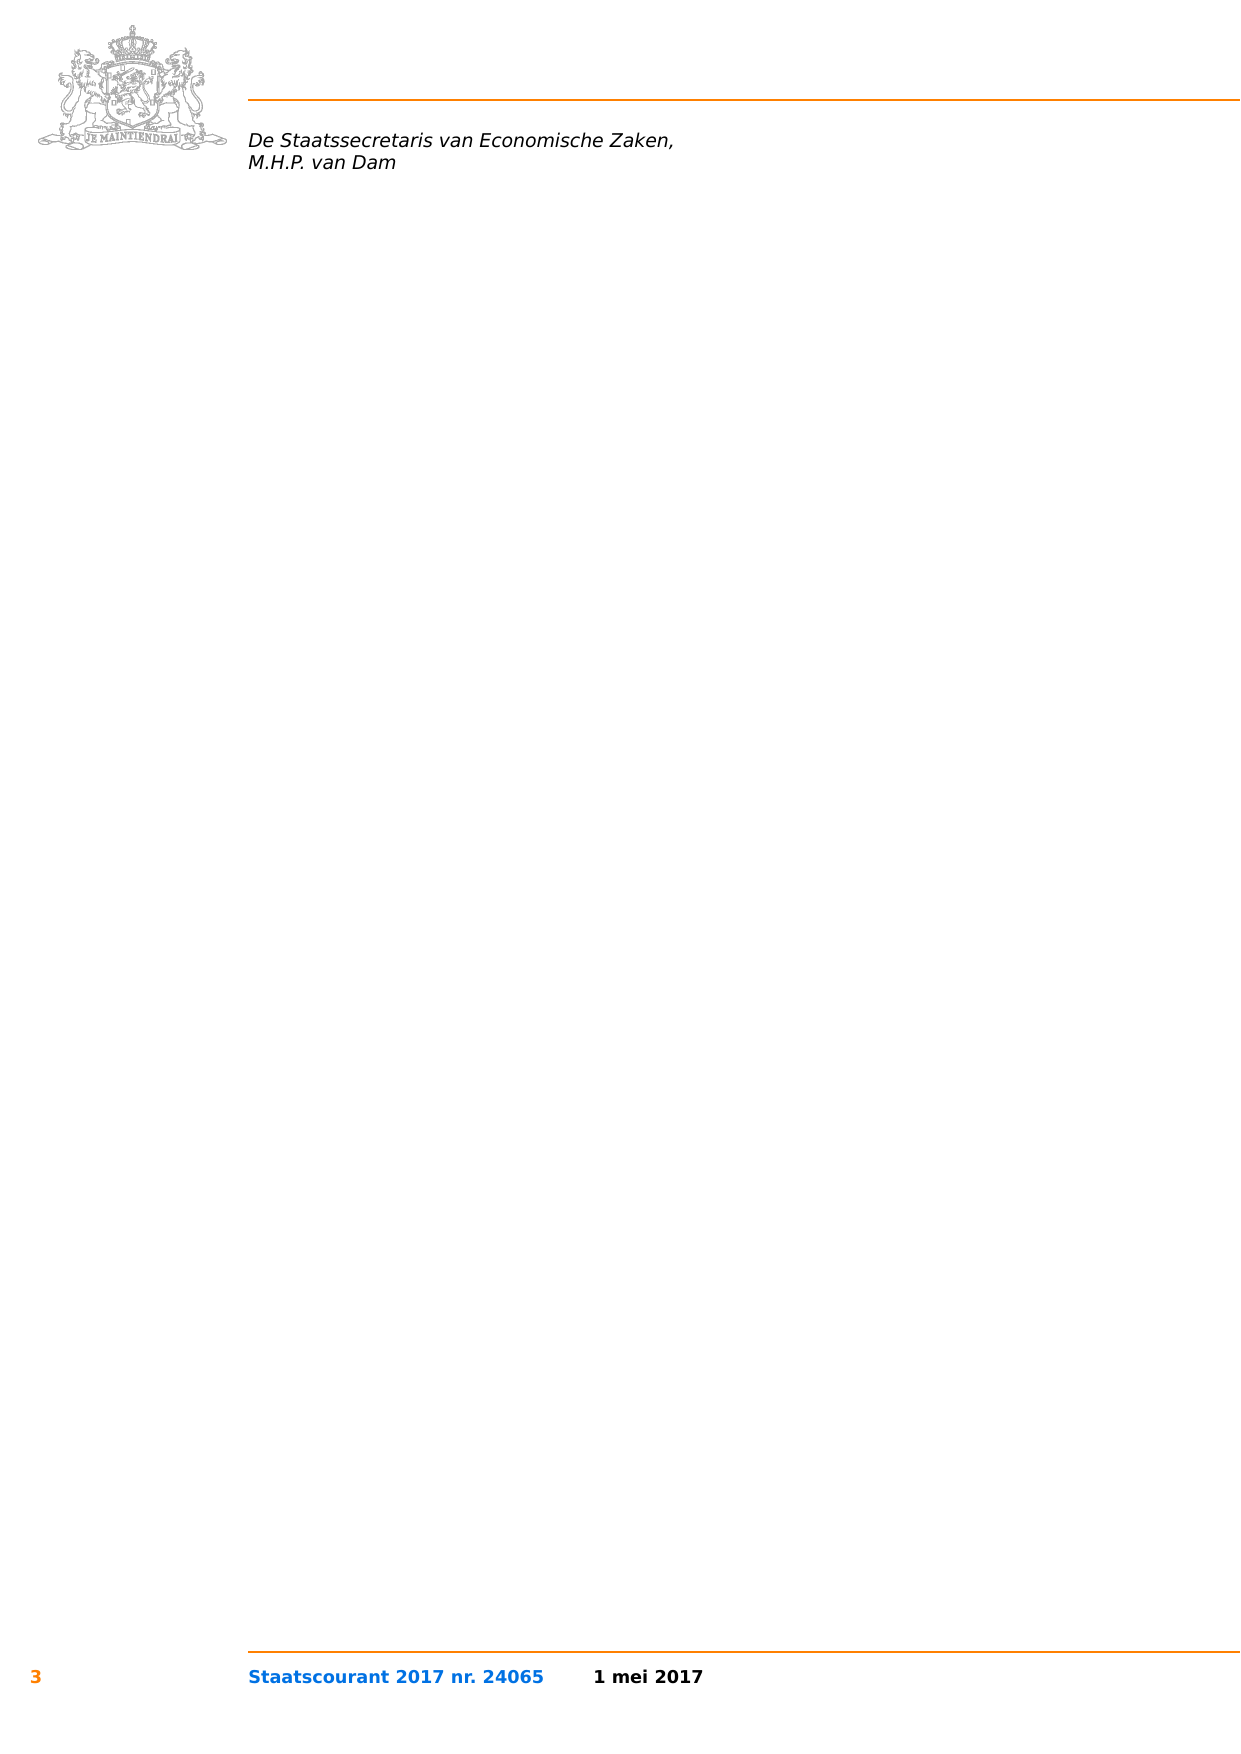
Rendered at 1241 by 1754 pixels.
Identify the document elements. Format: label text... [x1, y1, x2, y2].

picture [38, 25, 227, 150]
text De Staatssecretaris van Economische Zaken, M.H.P. van Dam [248, 130, 1163, 174]
